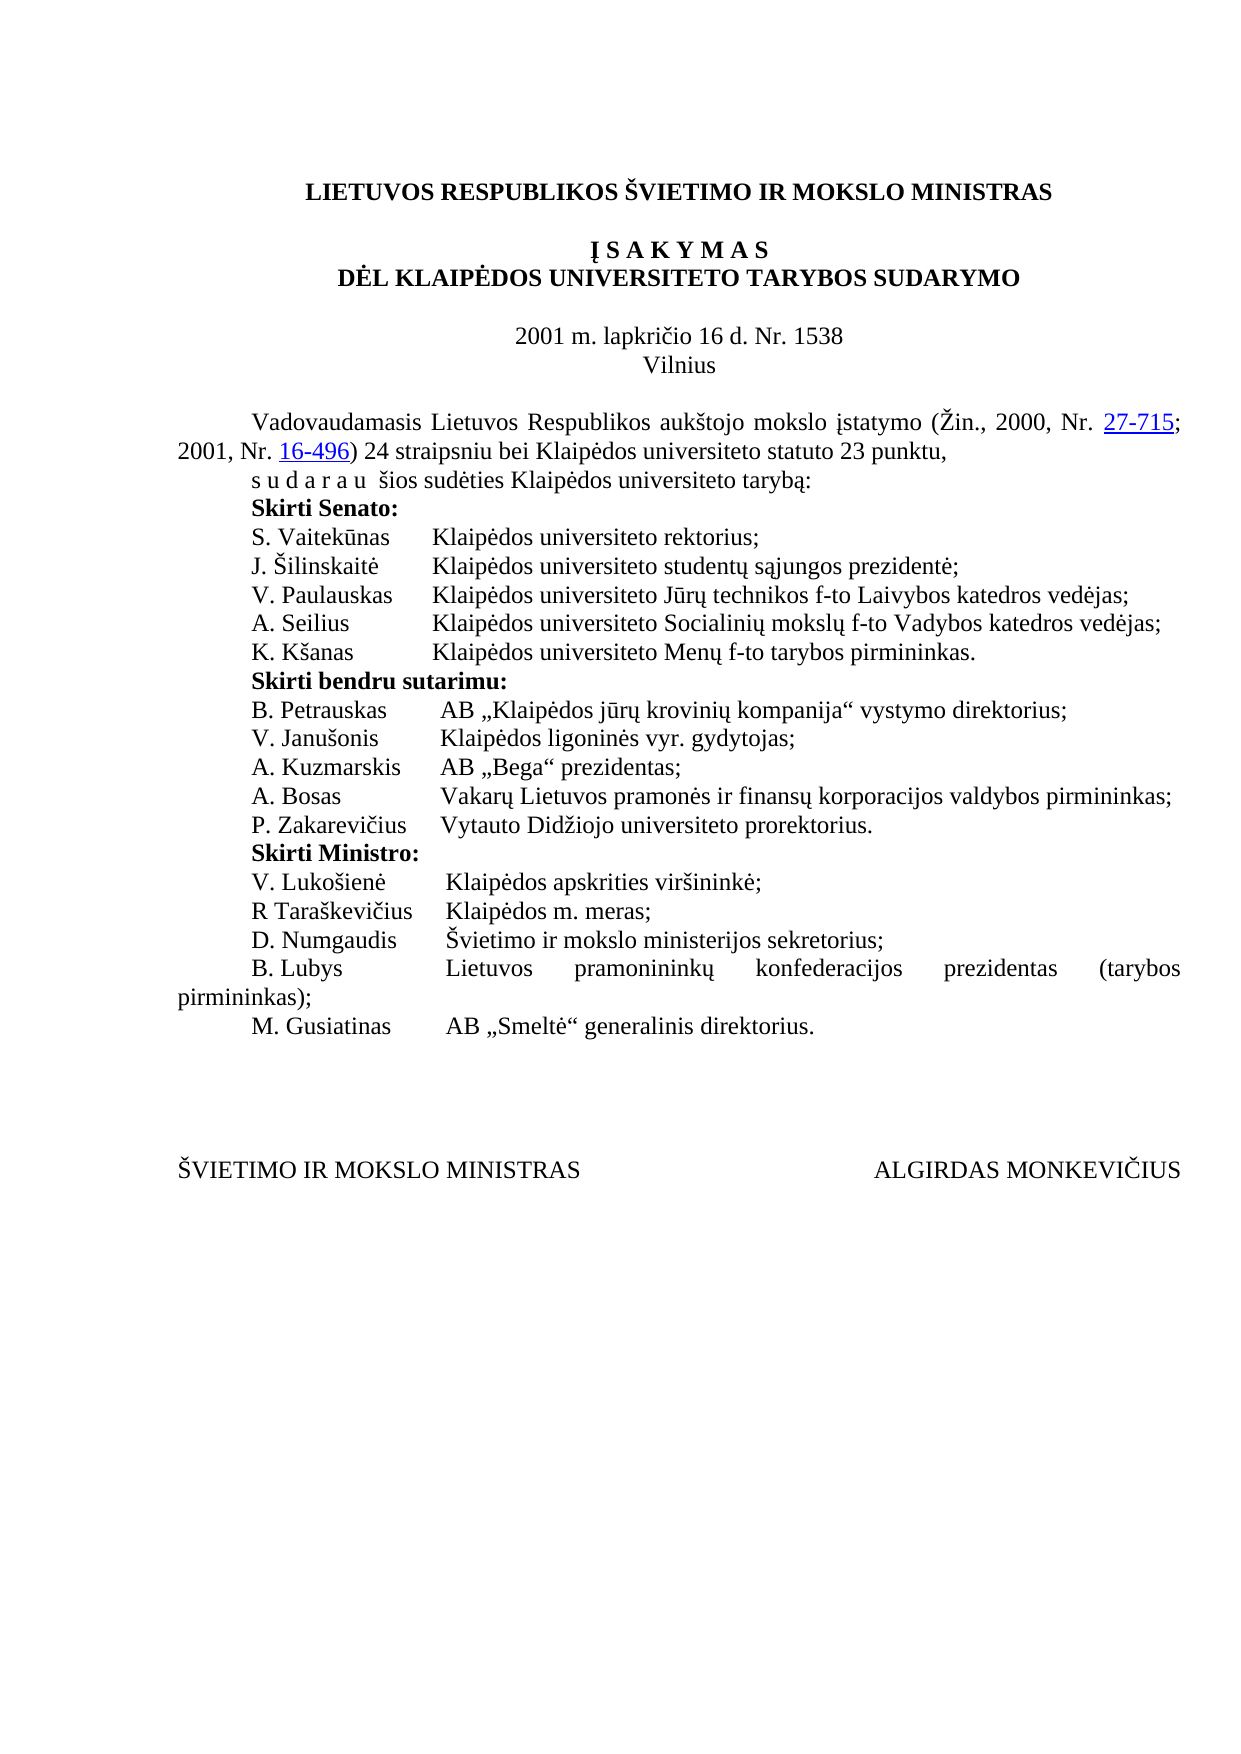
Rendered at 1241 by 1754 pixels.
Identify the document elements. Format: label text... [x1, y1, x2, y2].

text B. Petrauskas AB „Klaipėdos jūrų krovinių kompanija“ vystymo direktorius; [177, 695, 1181, 723]
text B. Lubys Lietuvos pramonininkų konfederacijos prezidentas (tarybos pirmininkas); [177, 953, 1181, 1011]
text Skirti Senato: [177, 493, 1181, 522]
text A. Seilius Klaipėdos universiteto Socialinių mokslų f-to Vadybos katedros vedėjas; [177, 608, 1181, 637]
text ŠVIETIMO IR MOKSLO MINISTRAS ALGIRDAS MONKEVIČIUS [177, 1155, 1181, 1183]
text S. Vaitekūnas Klaipėdos universiteto rektorius; [177, 522, 1181, 551]
text M. Gusiatinas AB „Smeltė“ generalinis direktorius. [177, 1011, 1181, 1040]
text V. Lukošienė Klaipėdos apskrities viršininkė; [177, 867, 1181, 896]
text DĖL KLAIPĖDOS UNIVERSITETO TARYBOS SUDARYMO [177, 263, 1181, 292]
text V. Janušonis Klaipėdos ligoninės vyr. gydytojas; [177, 723, 1181, 752]
text Skirti Ministro: [177, 838, 1181, 867]
text Į S A K Y M A S [177, 235, 1181, 263]
text LIETUVOS RESPUBLIKOS ŠVIETIMO IR MOKSLO MINISTRAS [177, 177, 1181, 206]
text P. Zakarevičius Vytauto Didžiojo universiteto prorektorius. [177, 810, 1181, 838]
text J. Šilinskaitė Klaipėdos universiteto studentų sąjungos prezidentė; [177, 551, 1181, 580]
text Vilnius [177, 350, 1181, 378]
text A. Bosas Vakarų Lietuvos pramonės ir finansų korporacijos valdybos pirmininkas; [177, 781, 1181, 810]
text A. Kuzmarskis AB „Bega“ prezidentas; [177, 752, 1181, 781]
text sudarau šios sudėties Klaipėdos universiteto tarybą: [177, 465, 1181, 493]
text D. Numgaudis Švietimo ir mokslo ministerijos sekretorius; [177, 925, 1181, 953]
text 2001 m. lapkričio 16 d. Nr. 1538 [177, 321, 1181, 350]
text Vadovaudamasis Lietuvos Respublikos aukštojo mokslo įstatymo (Žin., 2000, Nr. 27-715; 2001, Nr. 16-496) 24 straipsniu bei Klaipėdos universiteto statuto 23 punktu, [177, 407, 1181, 465]
text K. Kšanas Klaipėdos universiteto Menų f-to tarybos pirmininkas. [177, 637, 1181, 666]
text Skirti bendru sutarimu: [177, 666, 1181, 695]
text V. Paulauskas Klaipėdos universiteto Jūrų technikos f-to Laivybos katedros vedėjas; [177, 580, 1181, 608]
text R Taraškevičius Klaipėdos m. meras; [177, 896, 1181, 925]
